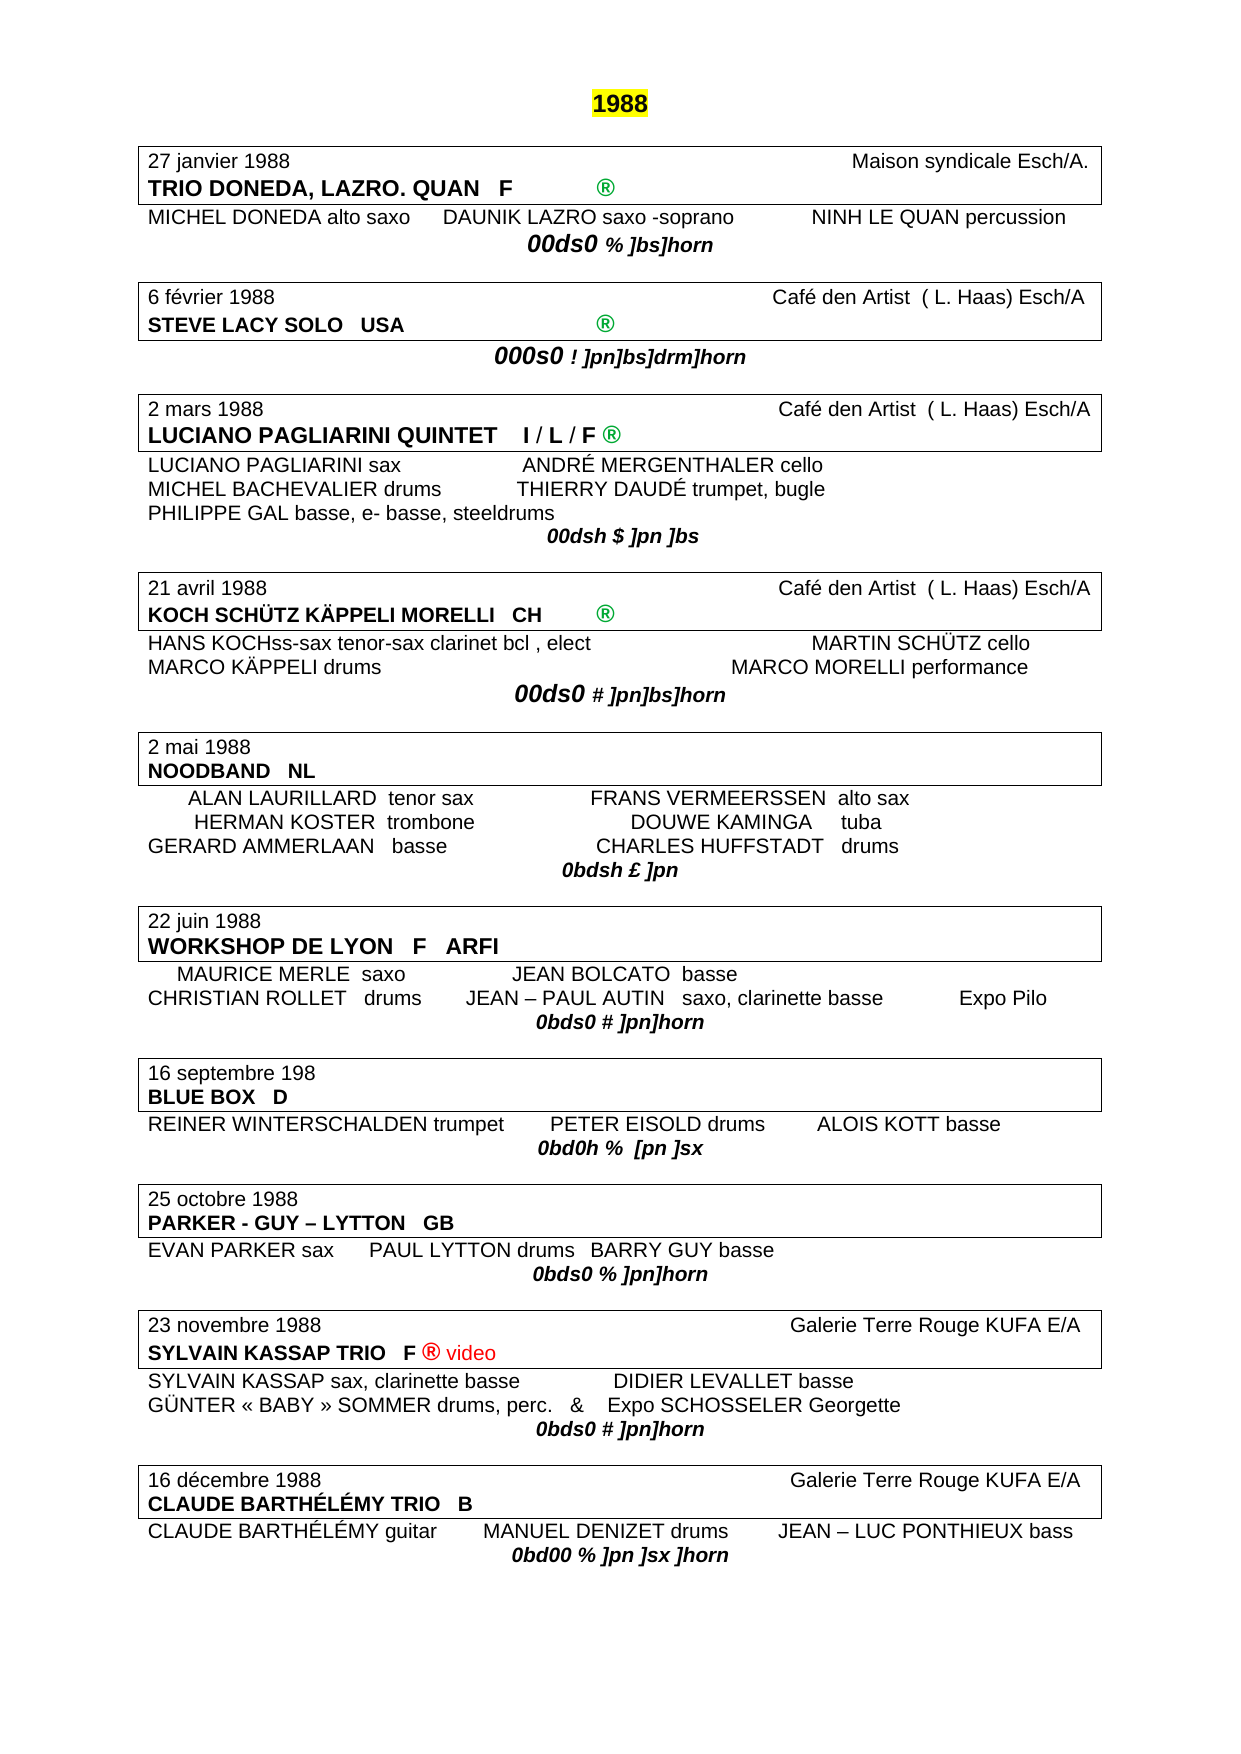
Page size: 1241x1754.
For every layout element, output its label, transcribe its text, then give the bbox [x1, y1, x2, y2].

text MAURICE MERLE saxo JEAN BOLCATO basse [148, 962, 1093, 986]
text 0bdsh £ ]pn [148, 858, 1093, 882]
text 00dsh $ ]pn ]bs [148, 524, 1093, 548]
subtitle STEVE LACY SOLO USA ® [139, 306, 1101, 340]
subtitle SYLVAIN KASSAP TRIO F ® video [139, 1334, 1101, 1368]
text 1988 [148, 89, 1093, 117]
text GÜNTER « BABY » SOMMER drums, perc. & Expo SCHOSSELER Georgette [148, 1393, 1093, 1417]
subtitle PARKER - GUY – LYTTON GB [139, 1208, 1101, 1237]
text 25 octobre 1988 [139, 1185, 1101, 1208]
text 00ds0 % ]bs]horn [148, 229, 1093, 258]
text 0bds0 # ]pn]horn [148, 1417, 1093, 1441]
text 6 février 1988 Café den Artist ( L. Haas) Esch/A [139, 283, 1101, 306]
text 00ds0 # ]pn]bs]horn [148, 679, 1093, 708]
text 2 mai 1988 [139, 733, 1101, 756]
text MICHEL BACHEVALIER drums THIERRY DAUDÉ trumpet, bugle [148, 476, 1093, 500]
text MICHEL DONEDA alto saxo DAUNIK LAZRO saxo -soprano NINH LE QUAN percussion [148, 205, 1093, 229]
text HANS KOCHss-sax tenor-sax clarinet bcl , elect MARTIN SCHÜTZ cello [148, 631, 1093, 655]
subtitle WORKSHOP DE LYON F ARFI [139, 930, 1101, 961]
text 2 mars 1988 Café den Artist ( L. Haas) Esch/A [139, 395, 1101, 417]
text PHILIPPE GAL basse, e- basse, steeldrums [148, 500, 1093, 524]
text 0bd00 % ]pn ]sx ]horn [148, 1543, 1093, 1567]
text GERARD AMMERLAAN basse CHARLES HUFFSTADT drums [148, 834, 1093, 858]
text 27 janvier 1988 Maison syndicale Esch/A. [139, 147, 1101, 170]
text CHRISTIAN ROLLET drums JEAN – PAUL AUTIN saxo, clarinette basse Expo Pilo [148, 986, 1093, 1010]
subtitle 22 juin 1988 [139, 907, 1101, 930]
text 16 septembre 198 [139, 1059, 1101, 1082]
text MARCO KÄPPELI drums MARCO MORELLI performance [148, 655, 1093, 679]
text 0bds0 % ]pn]horn [148, 1262, 1093, 1286]
text 23 novembre 1988 Galerie Terre Rouge KUFA E/A [139, 1311, 1101, 1334]
text 21 avril 1988 Café den Artist ( L. Haas) Esch/A [139, 573, 1101, 596]
subtitle BLUE BOX D [139, 1082, 1101, 1111]
text EVAN PARKER sax PAUL LYTTON drums BARRY GUY basse [148, 1238, 1093, 1262]
text REINER WINTERSCHALDEN trumpet PETER EISOLD drums ALOIS KOTT basse [148, 1112, 1093, 1136]
text 0bds0 # ]pn]horn [148, 1010, 1093, 1034]
text SYLVAIN KASSAP sax, clarinette basse DIDIER LEVALLET basse [148, 1369, 1093, 1393]
text 0bd0h % [pn ]sx [148, 1136, 1093, 1160]
text LUCIANO PAGLIARINI sax ANDRÉ MERGENTHALER cello [148, 452, 1093, 476]
text 16 décembre 1988 Galerie Terre Rouge KUFA E/A [139, 1466, 1101, 1489]
subtitle NOODBAND NL [139, 756, 1101, 785]
subtitle CLAUDE BARTHÉLÉMY TRIO B [139, 1489, 1101, 1518]
subtitle TRIO DONEDA, LAZRO. QUAN F ® [139, 170, 1101, 204]
text HERMAN KOSTER trombone DOUWE KAMINGA tuba [148, 810, 1093, 834]
text CLAUDE BARTHÉLÉMY guitar MANUEL DENIZET drums JEAN – LUC PONTHIEUX bass [148, 1519, 1093, 1543]
subtitle LUCIANO PAGLIARINI QUINTET I / L / F ® [139, 417, 1101, 451]
subtitle KOCH SCHÜTZ KÄPPELI MORELLI CH ® [139, 596, 1101, 630]
text 000s0 ! ]pn]bs]drm]horn [148, 341, 1093, 369]
text ALAN LAURILLARD tenor sax FRANS VERMEERSSEN alto sax [148, 786, 1093, 810]
